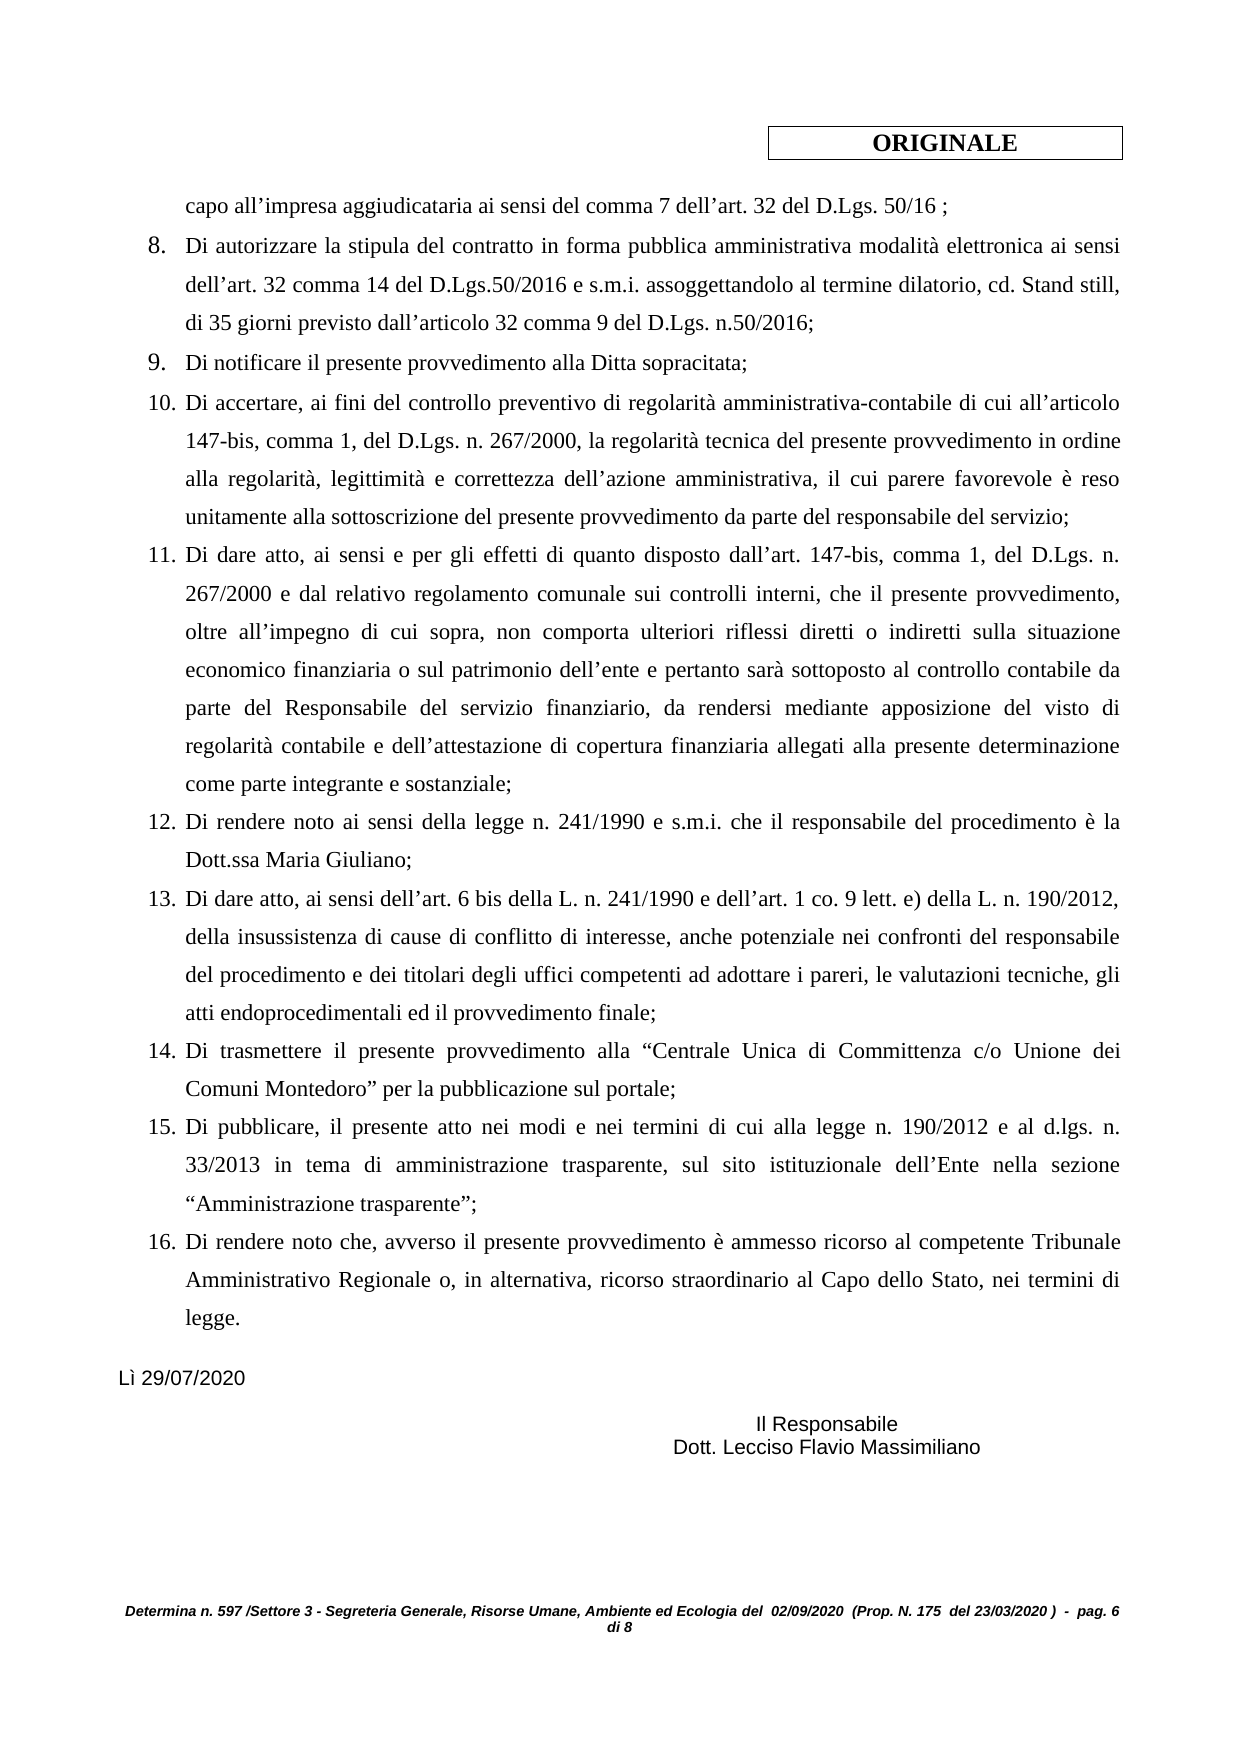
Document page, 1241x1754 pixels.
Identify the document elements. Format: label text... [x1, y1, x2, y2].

list Di dare atto, ai sensi dell’art. 6 bis della L. n. 241/1990 e dell’art. 1 co. 9 lett. e) della L. n. 190/2012, della insussistenza di cause di conflitto di interesse, anche potenziale nei confronti del responsabile del procedimento e dei titolari degli uffici competenti ad adottare i pareri, le valutazioni tecniche, gli atti endoprocedimentali ed il provvedimento finale; [148, 886, 1122, 1025]
list Di trasmettere il presente provvedimento alla “Centrale Unica di Committenza c/o Unione dei Comuni Montedoro” per la pubblicazione sul portale; [148, 1038, 1122, 1102]
list capo all’impresa aggiudicataria ai sensi del comma 7 dell’art. 32 del D.Lgs. 50/16 ; [148, 193, 1122, 219]
text Il Responsabile [118, 1413, 1122, 1436]
list Di notificare il presente provvedimento alla Ditta sopracitata; [148, 348, 1122, 376]
text Dott. Lecciso Flavio Massimiliano [118, 1436, 1122, 1459]
list Di autorizzare la stipula del contratto in forma pubblica amministrativa modalità elettronica ai sensi dell’art. 32 comma 14 del D.Lgs.50/2016 e s.m.i. assoggettandolo al termine dilatorio, cd. Stand still, di 35 giorni previsto dall’articolo 32 comma 9 del D.Lgs. n.50/2016; [148, 232, 1122, 336]
list Di rendere noto ai sensi della legge n. 241/1990 e s.m.i. che il responsabile del procedimento è la Dott.ssa Maria Giuliano; [148, 809, 1122, 873]
list Di accertare, ai fini del controllo preventivo di regolarità amministrativa-contabile di cui all’articolo 147-bis, comma 1, del D.Lgs. n. 267/2000, la regolarità tecnica del presente provvedimento in ordine alla regolarità, legittimità e correttezza dell’azione amministrativa, il cui parere favorevole è reso unitamente alla sottoscrizione del presente provvedimento da parte del responsabile del servizio; [148, 390, 1122, 530]
list Di dare atto, ai sensi e per gli effetti di quanto disposto dall’art. 147-bis, comma 1, del D.Lgs. n. 267/2000 e dal relativo regolamento comunale sui controlli interni, che il presente provvedimento, oltre all’impegno di cui sopra, non comporta ulteriori riflessi diretti o indiretti sulla situazione economico finanziaria o sul patrimonio dell’ente e pertanto sarà sottoposto al controllo contabile da parte del Responsabile del servizio finanziario, da rendersi mediante apposizione del visto di regolarità contabile e dell’attestazione di copertura finanziaria allegati alla presente determinazione come parte integrante e sostanziale; [148, 542, 1122, 797]
list Di pubblicare, il presente atto nei modi e nei termini di cui alla legge n. 190/2012 e al d.lgs. n. 33/2013 in tema di amministrazione trasparente, sul sito istituzionale dell’Ente nella sezione “Amministrazione trasparente”; [148, 1114, 1122, 1216]
list Di rendere noto che, avverso il presente provvedimento è ammesso ricorso al competente Tribunale Amministrativo Regionale o, in alternativa, ricorso straordinario al Capo dello Stato, nei termini di legge. [148, 1229, 1122, 1330]
text Lì 29/07/2020 [118, 1366, 1122, 1389]
